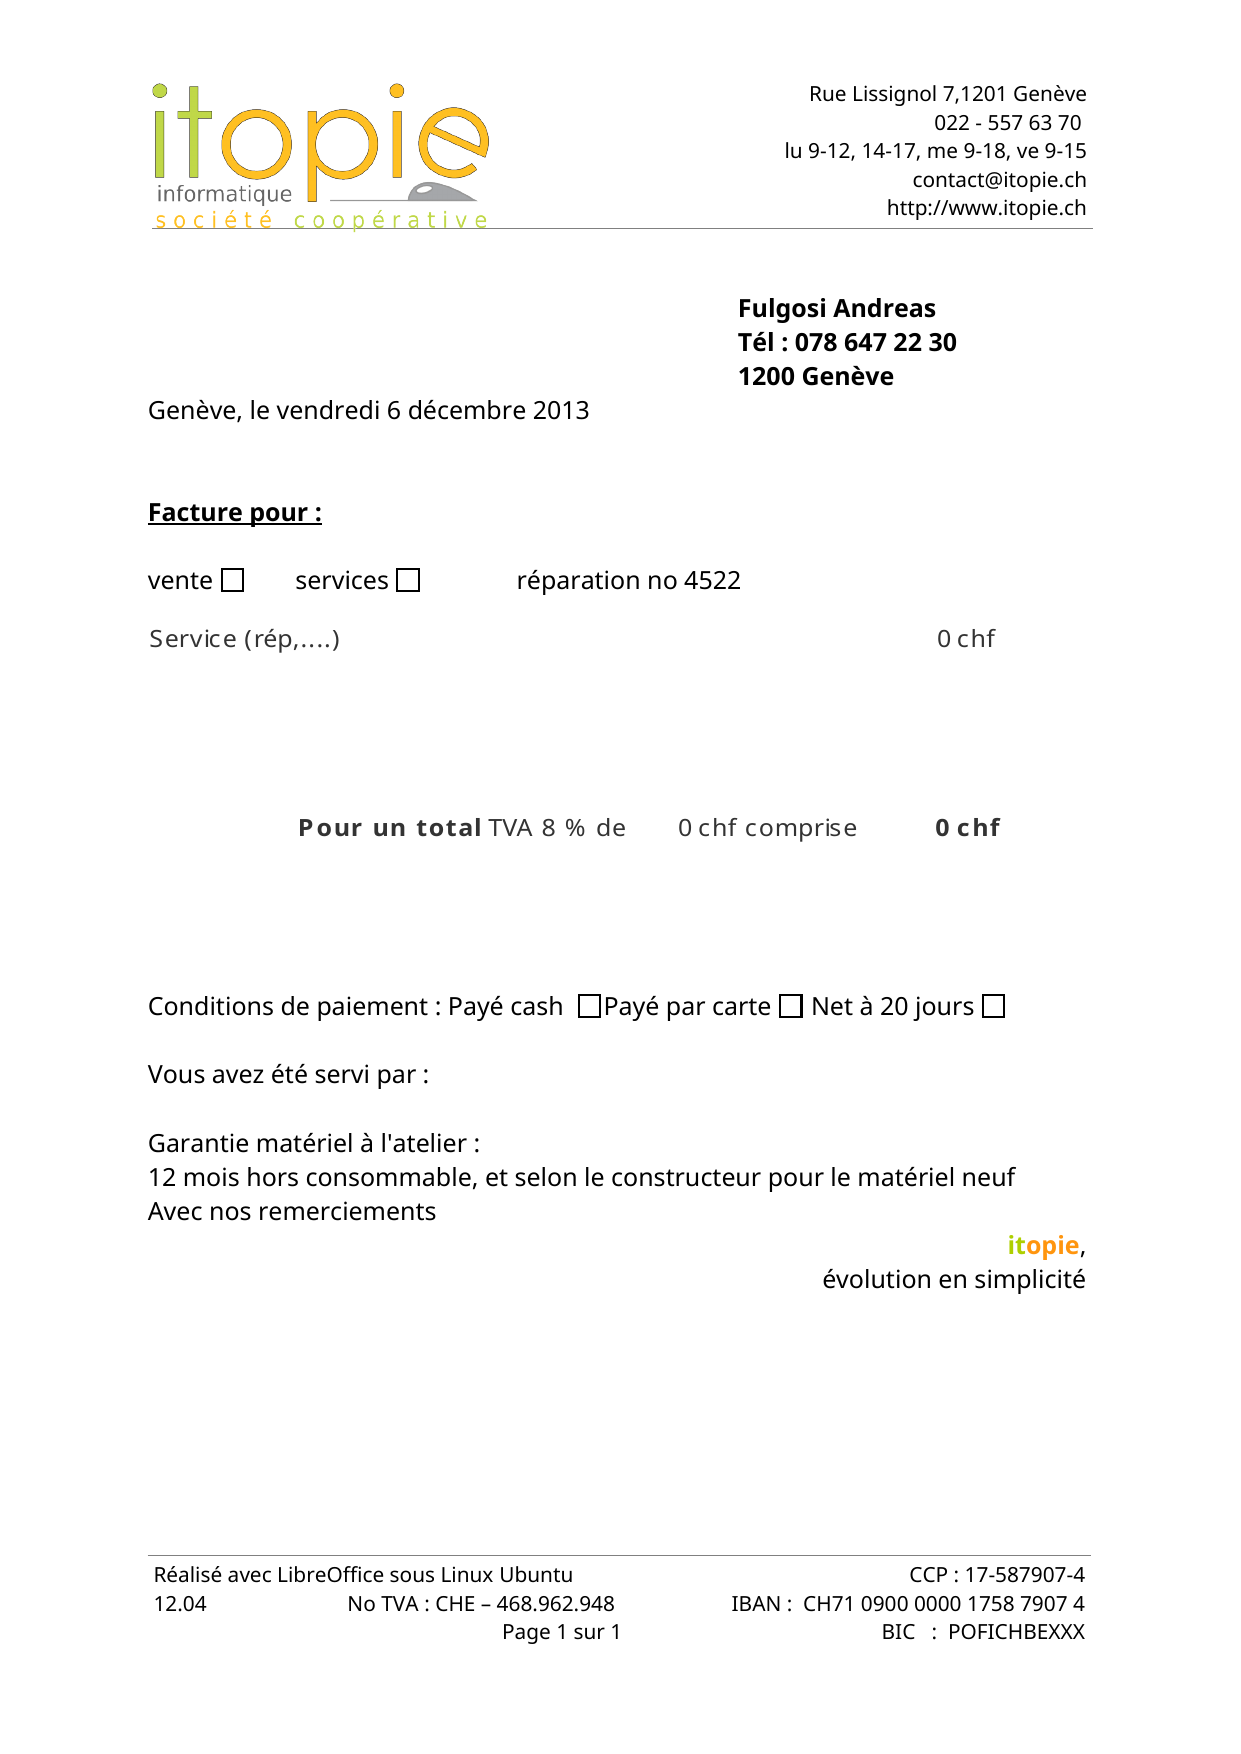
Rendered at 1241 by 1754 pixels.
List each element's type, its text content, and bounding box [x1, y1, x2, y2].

text 12 mois hors consommable, et selon le constructeur pour le matériel neuf [148, 1159, 1093, 1193]
text Garantie matériel à l'atelier : [148, 1125, 1093, 1159]
text itopie, [148, 1227, 1093, 1262]
text Vous avez été servi par : [148, 1057, 1093, 1091]
picture [138, 72, 500, 244]
text Conditions de paiement : Payé cash Payé par carte Net à 20 jours [148, 989, 1093, 1023]
text Fulgosi Andreas [148, 290, 1093, 324]
text Tél : 078 647 22 30 [148, 324, 1093, 358]
text évolution en simplicité [148, 1262, 1093, 1296]
text 1200 Genève [148, 358, 1093, 392]
text Facture pour : [148, 495, 1093, 529]
text Avec nos remerciements [148, 1193, 1093, 1227]
text Genève, le vendredi 6 décembre 2013 [148, 392, 1093, 427]
text vente services réparation no 4522 [148, 563, 1093, 597]
